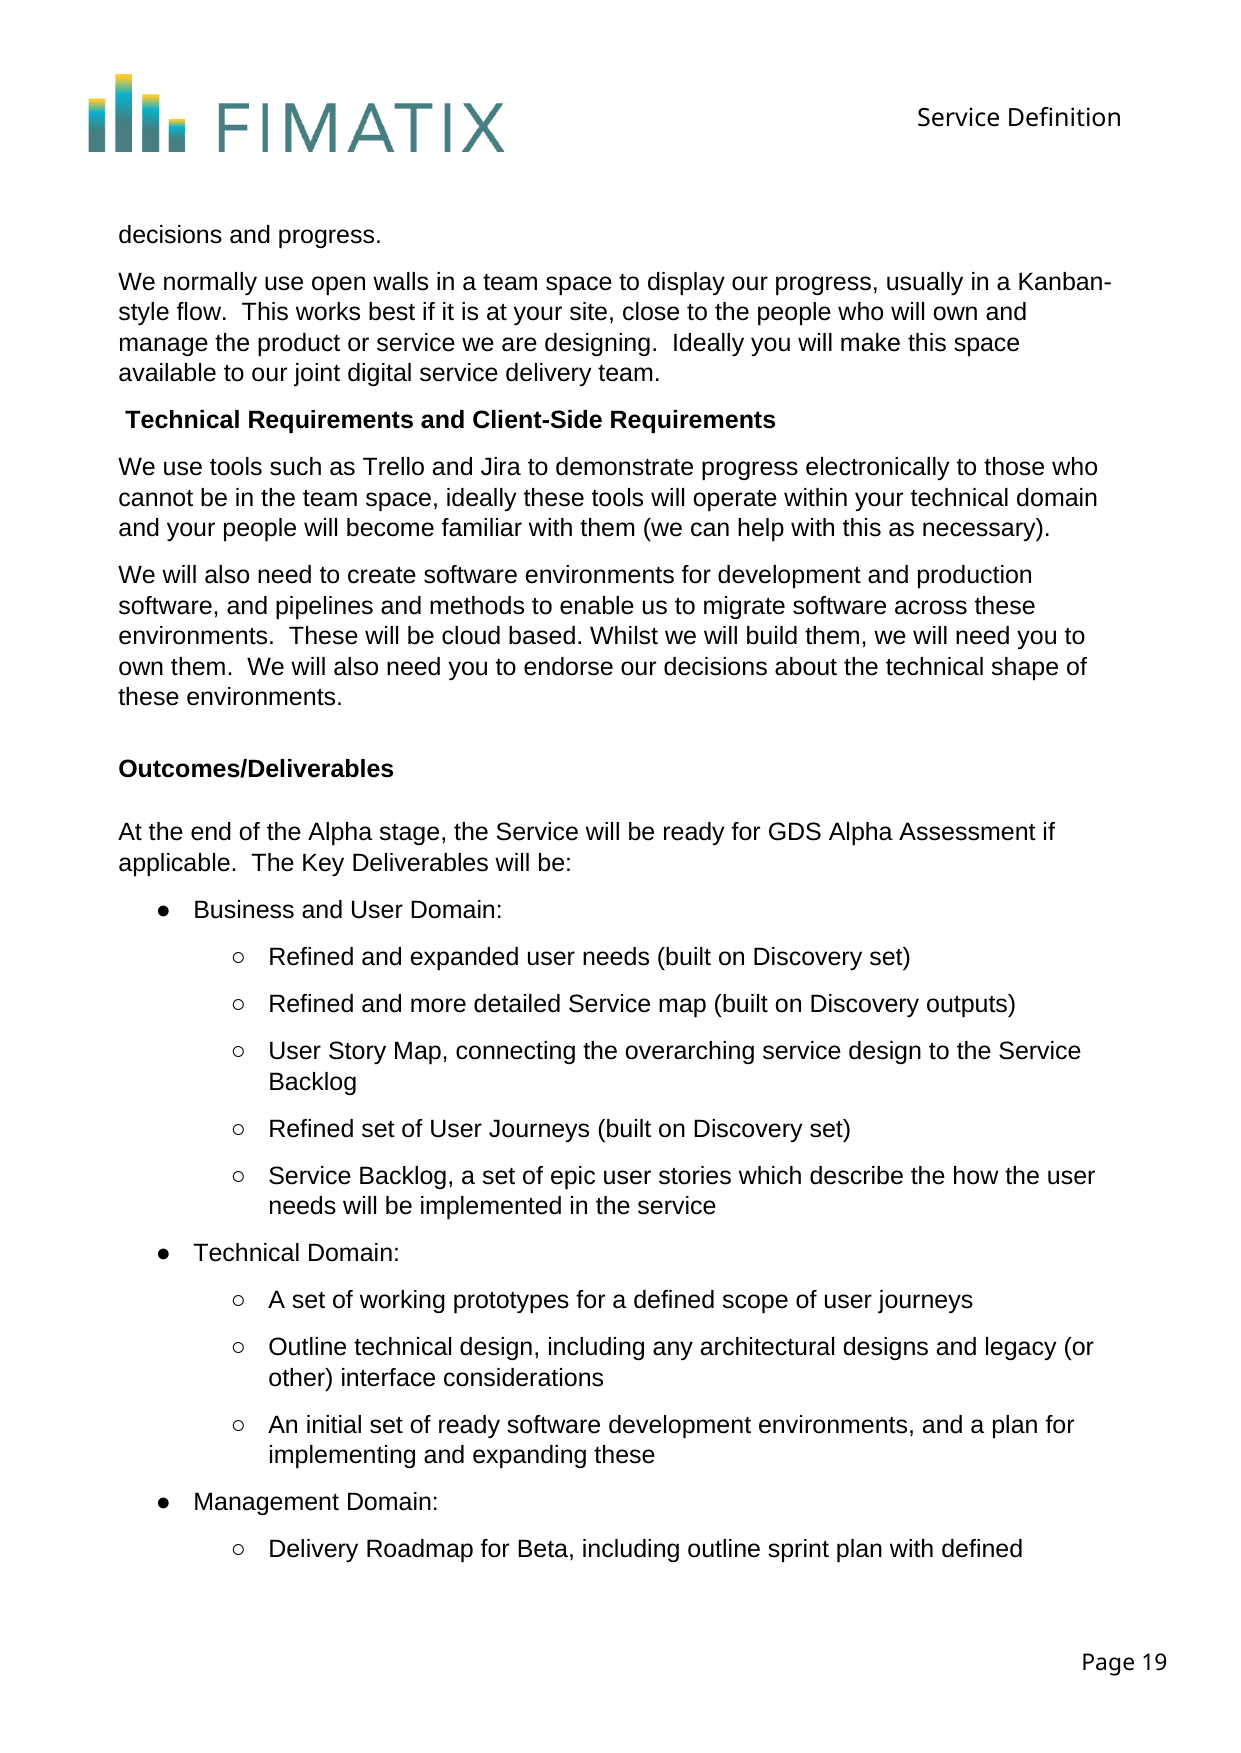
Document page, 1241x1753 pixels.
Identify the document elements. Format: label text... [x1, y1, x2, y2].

text decisions and progress. [118, 220, 1122, 248]
list Delivery Roadmap for Beta, including outline sprint plan with defined [231, 1534, 1122, 1563]
list Service Backlog, a set of epic user stories which describe the how the user needs will be implemented in the service [231, 1161, 1122, 1220]
subtitle Outcomes/Deliverables [118, 754, 1122, 783]
list Outline technical design, including any architectural designs and legacy (or other) interface considerations [231, 1332, 1122, 1392]
text We normally use open walls in a team space to display our progress, usually in a Kanban-style flow. This works best if it is at your site, close to the people who will own and manage the product or service we are designing. Ideally you will make this space available to our joint digital service delivery team. [118, 267, 1122, 387]
list Technical Domain: [156, 1238, 1122, 1267]
text At the end of the Alpha stage, the Service will be ready for GDS Alpha Assessment if applicable. The Key Deliverables will be: [118, 817, 1122, 877]
list Refined and expanded user needs (built on Discovery set) [231, 942, 1122, 971]
list Business and User Domain: [156, 895, 1122, 924]
list Refined and more detailed Service map (built on Discovery outputs) [231, 989, 1122, 1018]
text Technical Requirements and Client-Side Requirements [118, 405, 1122, 434]
list User Story Map, connecting the overarching service design to the Service Backlog [231, 1036, 1122, 1095]
text We will also need to create software environments for development and production software, and pipelines and methods to enable us to migrate software across these environments. These will be cloud based. Whilst we will build them, we will need you to own them. We will also need you to endorse our decisions about the technical shape of these environments. [118, 560, 1122, 711]
list Refined set of User Journeys (built on Discovery set) [231, 1114, 1122, 1142]
text We use tools such as Trello and Jira to demonstrate progress electronically to those who cannot be in the team space, ideally these tools will operate within your technical domain and your people will become familiar with them (we can help with this as necessary). [118, 452, 1122, 542]
list An initial set of ready software development environments, and a plan for implementing and expanding these [231, 1410, 1122, 1469]
list Management Domain: [156, 1487, 1122, 1516]
list A set of working prototypes for a defined scope of user journeys [231, 1285, 1122, 1314]
